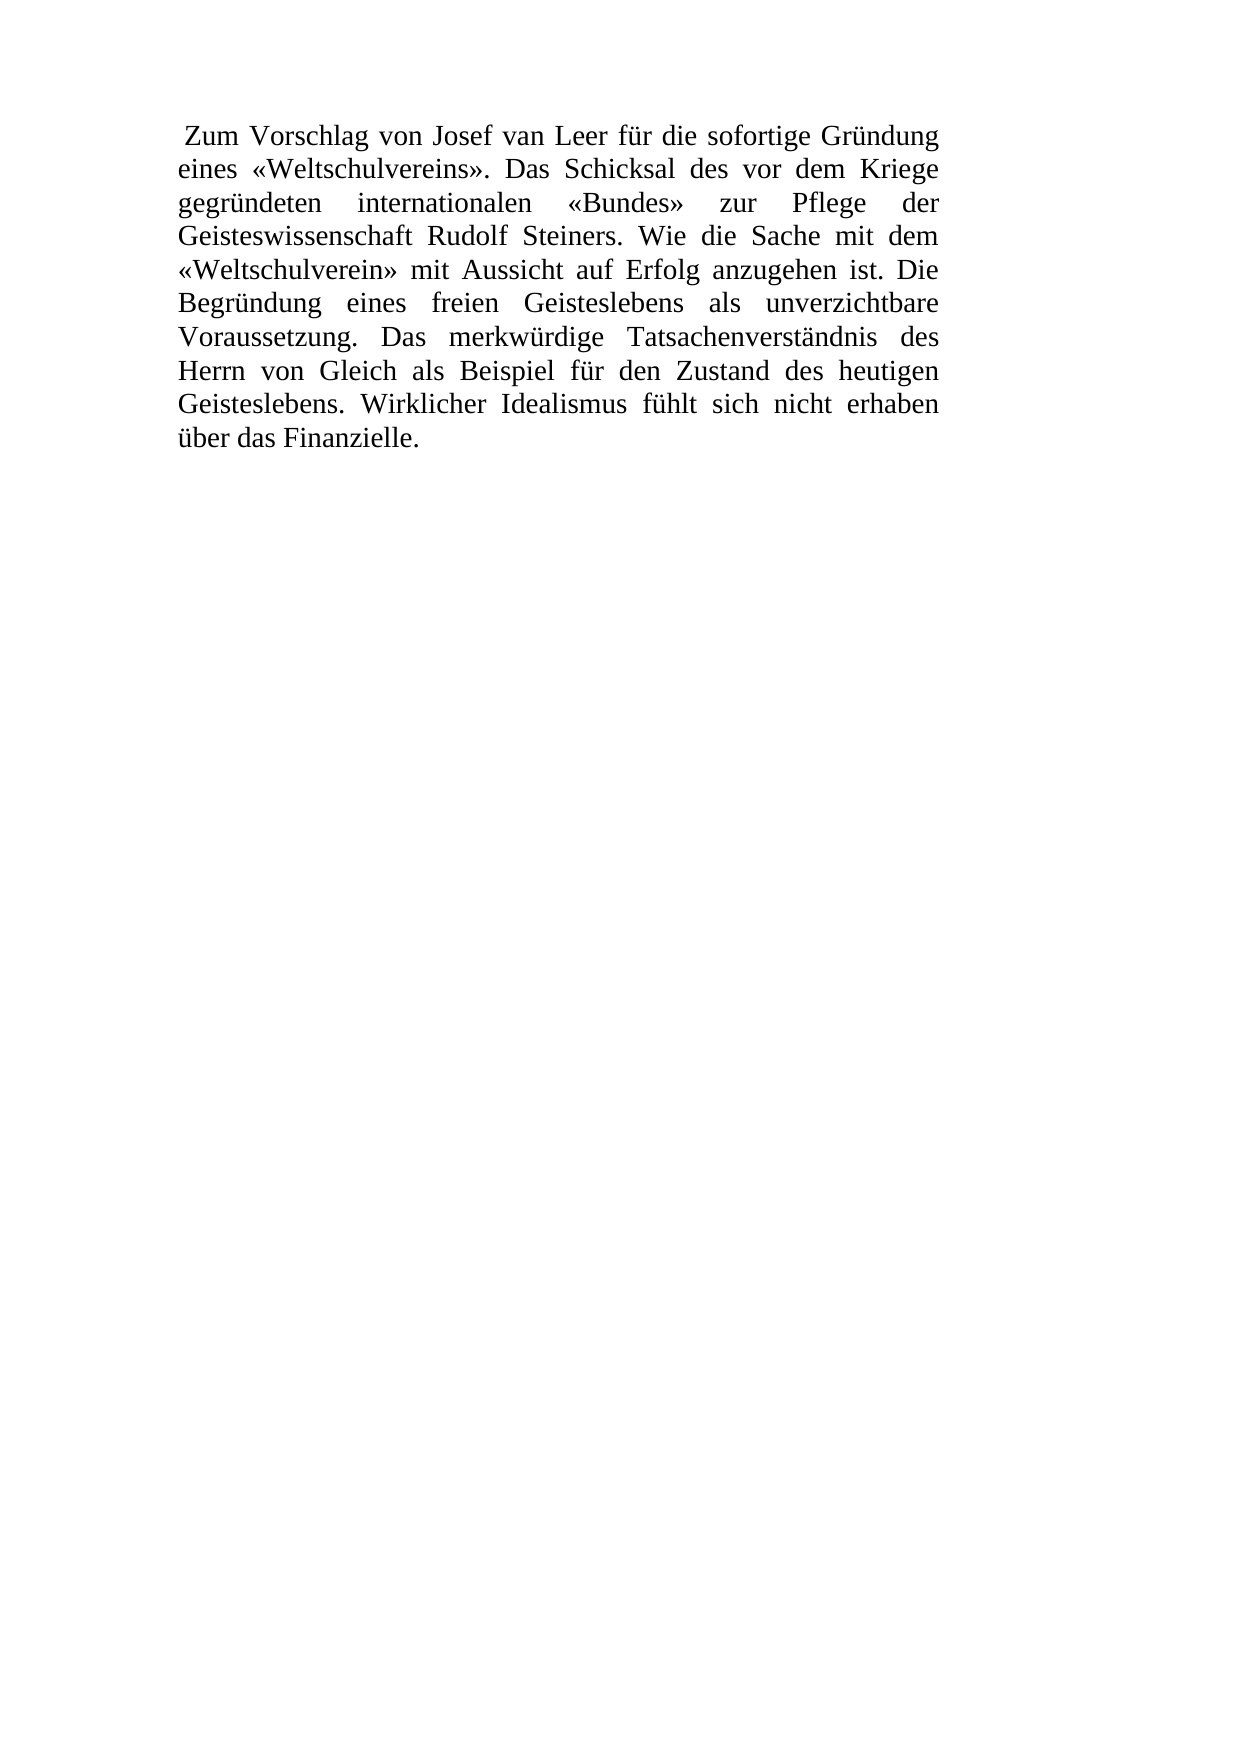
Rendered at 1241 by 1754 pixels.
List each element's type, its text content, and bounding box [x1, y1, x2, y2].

text Zum Vorschlag von Josef van Leer für die sofortige Gründung eines «Weltschulvereins». Das Schicksal des vor dem Kriege gegründeten internationalen «Bundes» zur Pflege der Geisteswissenschaft Rudolf Steiners. Wie die Sache mit dem «Weltschulverein» mit Aussicht auf Erfolg anzugehen ist. Die Begründung eines freien Geisteslebens als unverzichtbare Voraussetzung. Das merkwürdige Tatsachenverständnis des Herrn von Gleich als Beispiel für den Zustand des heutigen Geisteslebens. Wirklicher Idealismus fühlt sich nicht erhaben über das Finanzielle. [178, 118, 939, 453]
